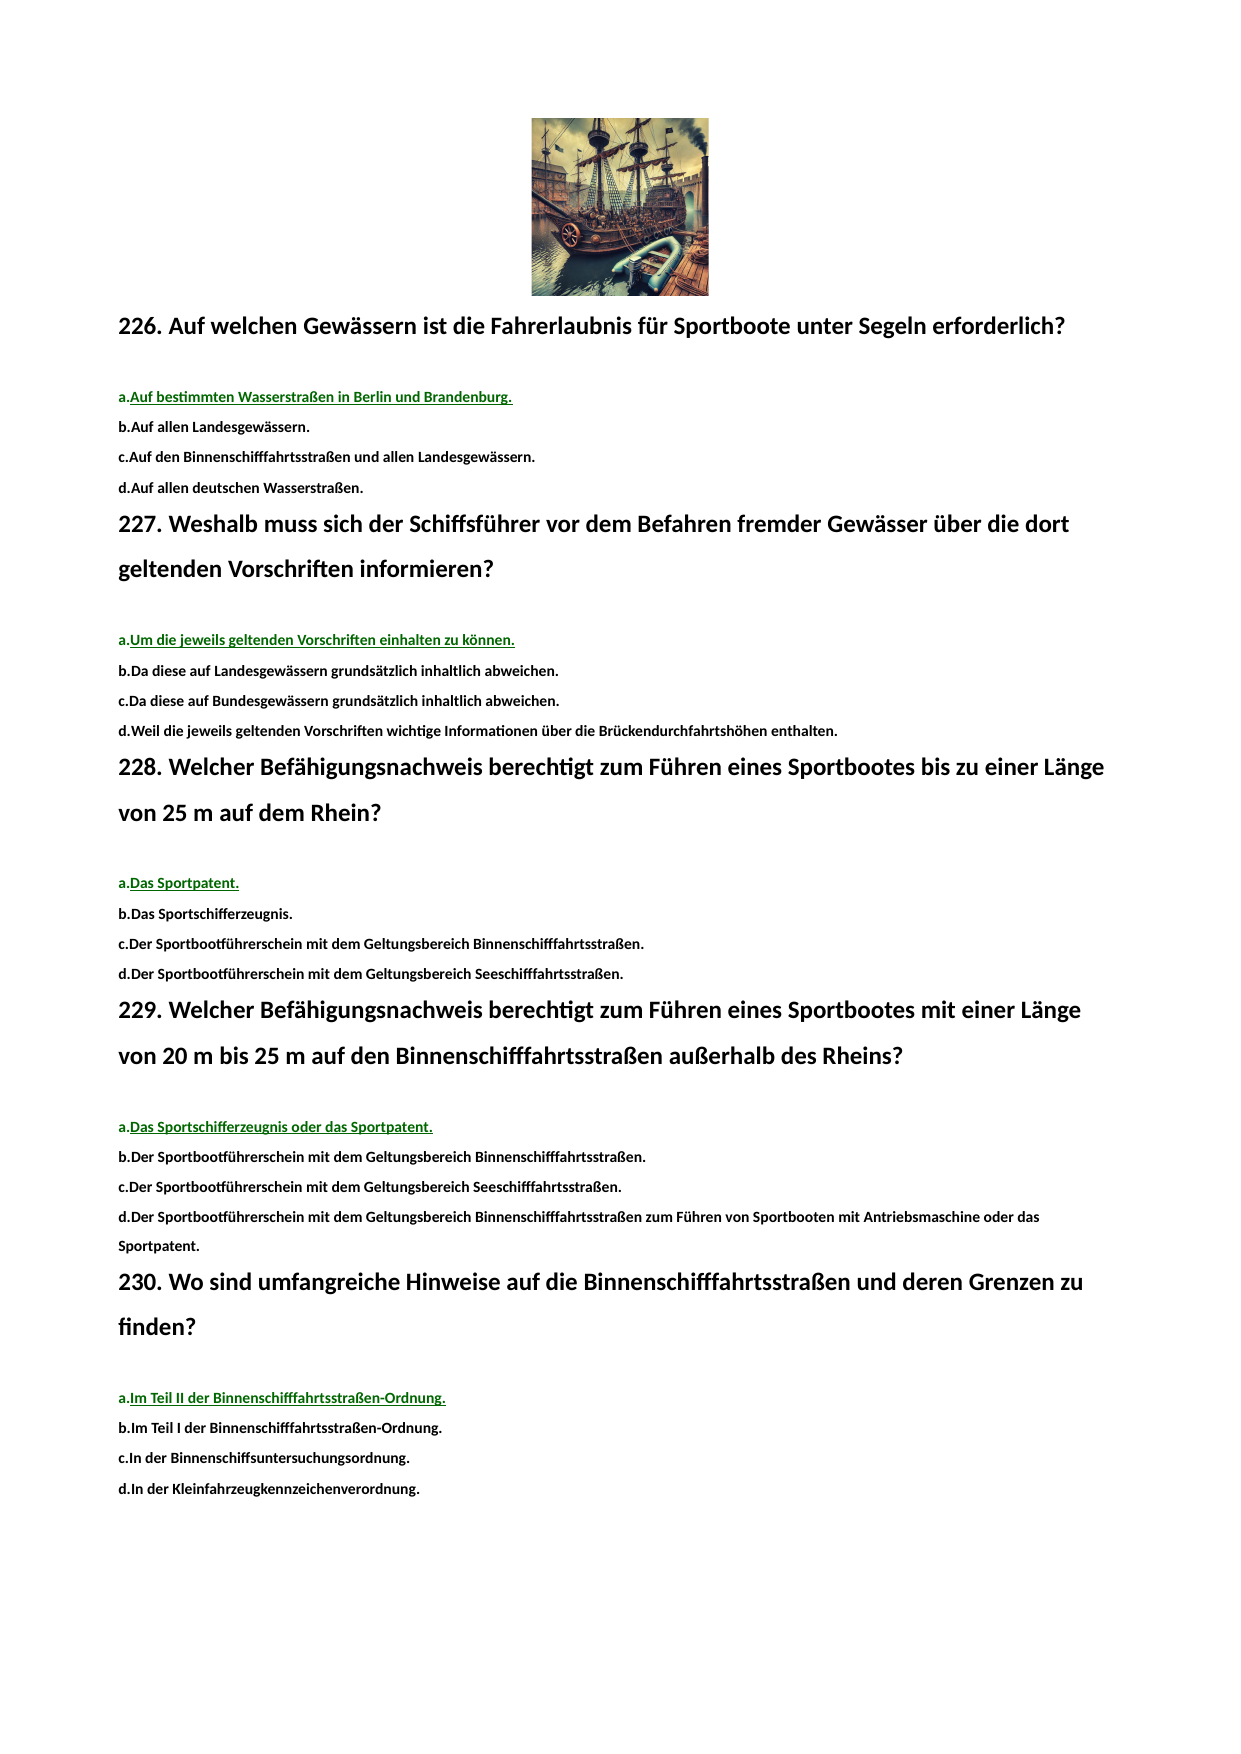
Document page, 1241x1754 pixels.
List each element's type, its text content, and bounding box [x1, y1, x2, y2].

list Das Sportschifferzeugnis oder das Sportpatent. [118, 1117, 1122, 1136]
text 227. Weshalb muss sich der Schiffsführer vor dem Befahren fremder Gewässer über die dort geltenden Vorschriften informieren? [118, 508, 1122, 584]
list Der Sportbootführerschein mit dem Geltungsbereich Seeschifffahrtsstraßen. [118, 964, 1122, 983]
text 230. Wo sind umfangreiche Hinweise auf die Binnenschifffahrtsstraßen und deren Grenzen zu finden? [118, 1266, 1122, 1342]
list Auf den Binnenschifffahrtsstraßen und allen Landesgewässern. [118, 448, 1122, 467]
text 228. Welcher Befähigungsnachweis berechtigt zum Führen eines Sportbootes bis zu einer Länge von 25 m auf dem Rhein? [118, 751, 1122, 827]
list Der Sportbootführerschein mit dem Geltungsbereich Binnenschifffahrtsstraßen. [118, 934, 1122, 953]
list Der Sportbootführerschein mit dem Geltungsbereich Binnenschifffahrtsstraßen. [118, 1147, 1122, 1166]
list Auf allen Landesgewässern. [118, 418, 1122, 437]
list Um die jeweils geltenden Vorschriften einhalten zu können. [118, 631, 1122, 650]
list Der Sportbootführerschein mit dem Geltungsbereich Binnenschifffahrtsstraßen zum Führen von Sportbooten mit Antriebsmaschine oder das Sportpatent. [118, 1207, 1122, 1255]
list Das Sportpatent. [118, 874, 1122, 893]
list Der Sportbootführerschein mit dem Geltungsbereich Seeschifffahrtsstraßen. [118, 1177, 1122, 1196]
list Im Teil II der Binnenschifffahrtsstraßen-Ordnung. [118, 1388, 1122, 1408]
text 226. Auf welchen Gewässern ist die Fahrerlaubnis für Sportboote unter Segeln erforderlich? [118, 118, 1122, 341]
list Auf allen deutschen Wasserstraßen. [118, 478, 1122, 497]
picture [531, 118, 709, 296]
list Auf bestimmten Wasserstraßen in Berlin und Brandenburg. [118, 387, 1122, 407]
list Da diese auf Landesgewässern grundsätzlich inhaltlich abweichen. [118, 661, 1122, 680]
list In der Kleinfahrzeugkennzeichenverordnung. [118, 1479, 1122, 1498]
list In der Binnenschiffsuntersuchungsordnung. [118, 1449, 1122, 1468]
list Im Teil I der Binnenschifffahrtsstraßen-Ordnung. [118, 1419, 1122, 1438]
list Weil die jeweils geltenden Vorschriften wichtige Informationen über die Brückendurchfahrtshöhen enthalten. [118, 721, 1122, 740]
list Das Sportschifferzeugnis. [118, 904, 1122, 923]
list Da diese auf Bundesgewässern grundsätzlich inhaltlich abweichen. [118, 691, 1122, 710]
text 229. Welcher Befähigungsnachweis berechtigt zum Führen eines Sportbootes mit einer Länge von 20 m bis 25 m auf den Binnenschifffahrtsstraßen außerhalb des Rheins? [118, 994, 1122, 1070]
